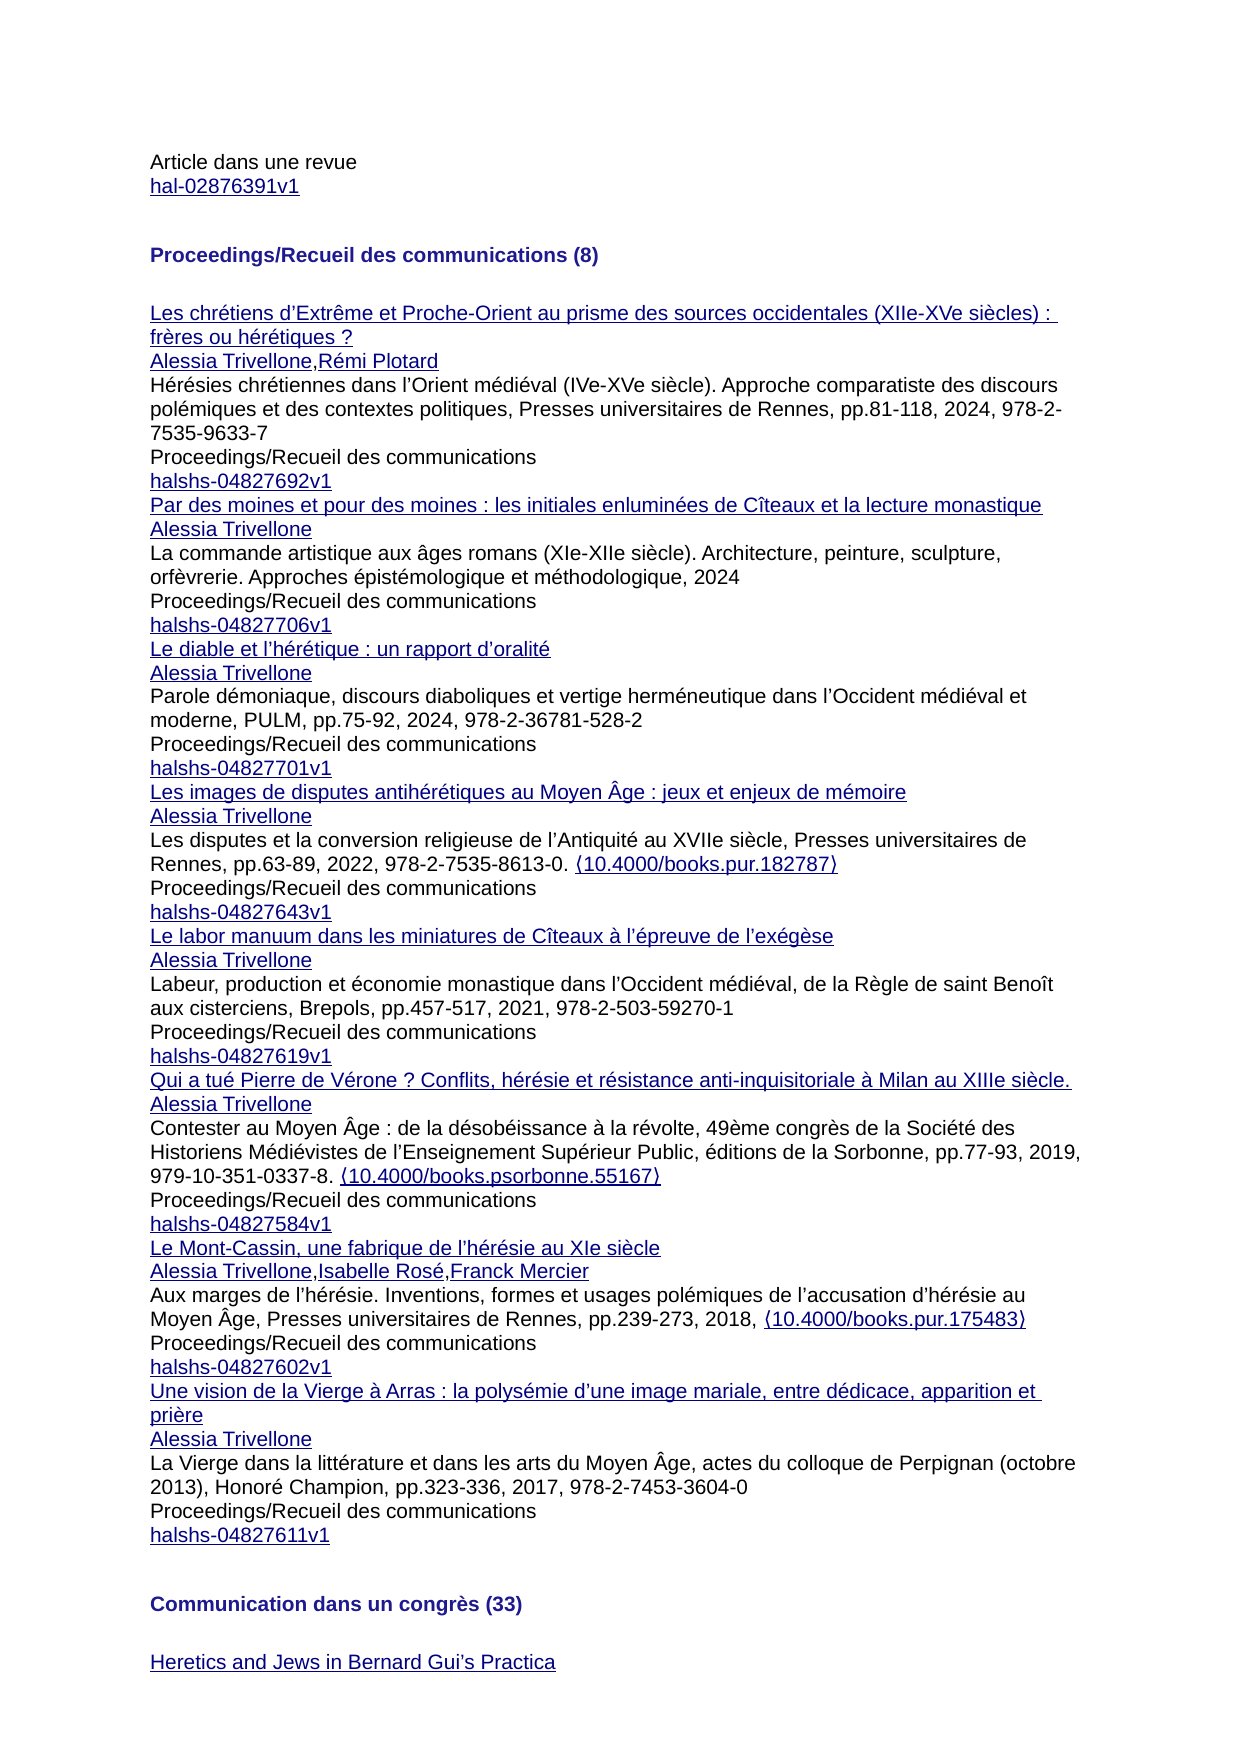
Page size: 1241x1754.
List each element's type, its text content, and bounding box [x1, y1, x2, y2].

table_cell Qui a tué Pierre de Vérone ? Conflits, hérésie et résistance anti-inquisitoriale à Milan au XIIIe siècle. Alessia Trivellone Contester au Moyen Âge : de la désobéissance à la révolte, 49ème congrès de la Société des Historiens Médiévistes de l’Enseignement Supérieur Public, éditions de la Sorbonne, pp.77-93, 2019, 979-10-351-0337-8. ⟨10.4000/books.psorbonne.55167⟩ Proceedings/Recueil des communications halshs-04827584v1 [150, 1068, 1090, 1235]
subtitle Communication dans un congrès (33) [150, 1592, 1090, 1616]
table_cell Par des moines et pour des moines : les initiales enluminées de Cîteaux et la lecture monastique Alessia Trivellone La commande artistique aux âges romans (XIe-XIIe siècle). Architecture, peinture, sculpture, orfèvrerie. Approches épistémologique et méthodologique, 2024 Proceedings/Recueil des communications halshs-04827706v1 [150, 493, 1090, 636]
table_cell Le Mont-Cassin, une fabrique de l’hérésie au XIe siècle Alessia Trivellone,Isabelle Rosé,Franck Mercier Aux marges de l’hérésie. Inventions, formes et usages polémiques de l’accusation d’hérésie au Moyen Âge, Presses universitaires de Rennes, pp.239-273, 2018, ⟨10.4000/books.pur.175483⟩ Proceedings/Recueil des communications halshs-04827602v1 [150, 1235, 1090, 1379]
table_cell Le diable et l’hérétique : un rapport d’oralité Alessia Trivellone Parole démoniaque, discours diaboliques et vertige herméneutique dans l’Occident médiéval et moderne, PULM, pp.75-92, 2024, 978-2-36781-528-2 Proceedings/Recueil des communications halshs-04827701v1 [150, 636, 1090, 780]
table_header Heretics and Jews in Bernard Gui’s Practica [150, 1650, 1090, 1674]
table_cell Les images de disputes antihérétiques au Moyen Âge : jeux et enjeux de mémoire Alessia Trivellone Les disputes et la conversion religieuse de l’Antiquité au XVIIe siècle, Presses universitaires de Rennes, pp.63-89, 2022, 978-2-7535-8613-0. ⟨10.4000/books.pur.182787⟩ Proceedings/Recueil des communications halshs-04827643v1 [150, 780, 1090, 924]
table_header Les chrétiens d’Extrême et Proche-Orient au prisme des sources occidentales (XIIe-XVe siècles) : frères ou hérétiques ? Alessia Trivellone,Rémi Plotard Hérésies chrétiennes dans l’Orient médiéval (IVe-XVe siècle). Approche comparatiste des discours polémiques et des contextes politiques, Presses universitaires de Rennes, pp.81-118, 2024, 978-2-7535-9633-7 Proceedings/Recueil des communications halshs-04827692v1 [150, 301, 1090, 493]
table_cell Le labor manuum dans les miniatures de Cîteaux à l’épreuve de l’exégèse Alessia Trivellone Labeur, production et économie monastique dans l’Occident médiéval, de la Règle de saint Benoît aux cisterciens, Brepols, pp.457-517, 2021, 978-2-503-59270-1 Proceedings/Recueil des communications halshs-04827619v1 [150, 924, 1090, 1068]
table_cell Une vision de la Vierge à Arras : la polysémie d’une image mariale, entre dédicace, apparition et prière Alessia Trivellone La Vierge dans la littérature et dans les arts du Moyen Âge, actes du colloque de Perpignan (octobre 2013), Honoré Champion, pp.323-336, 2017, 978-2-7453-3604-0 Proceedings/Recueil des communications halshs-04827611v1 [150, 1379, 1090, 1547]
subtitle Proceedings/Recueil des communications (8) [150, 243, 1090, 267]
table_cell Article dans une revue hal-02876391v1 [150, 150, 1090, 198]
